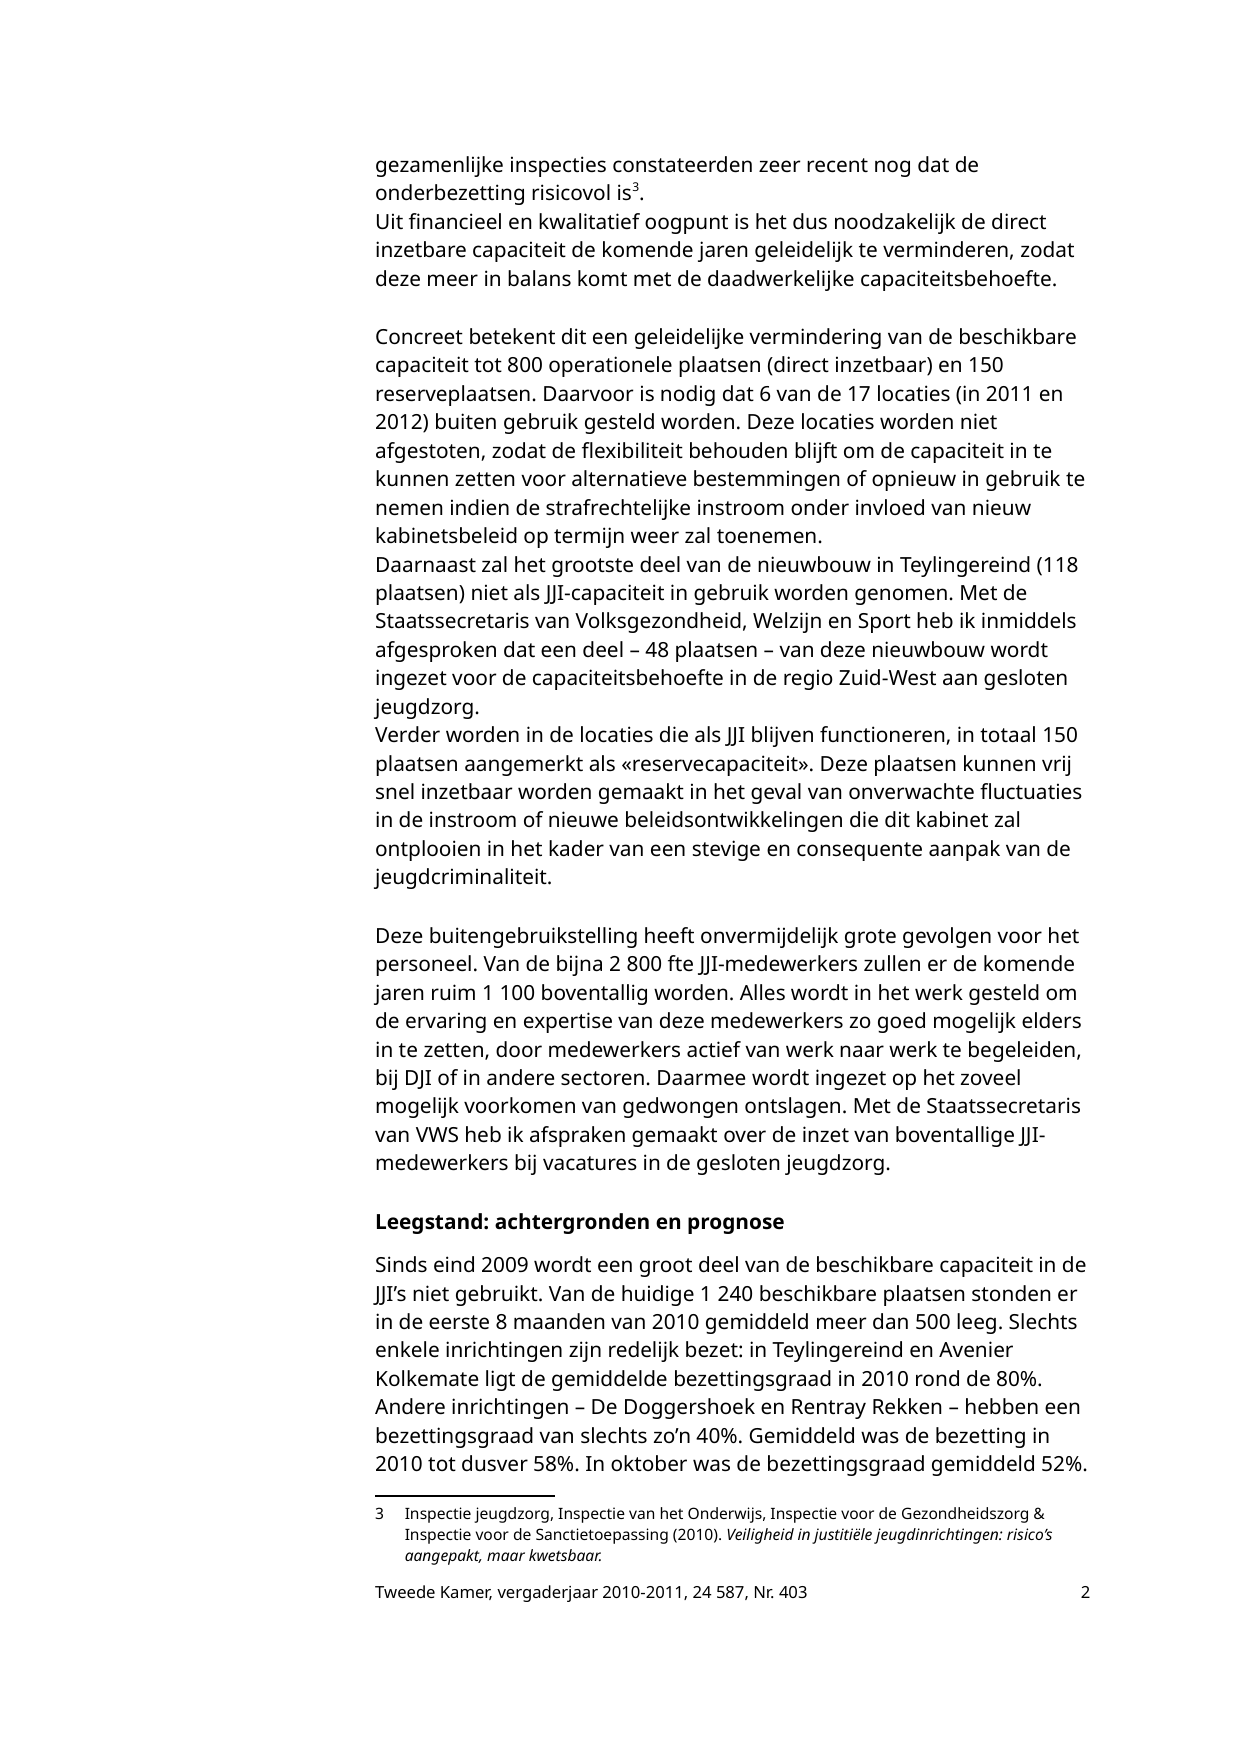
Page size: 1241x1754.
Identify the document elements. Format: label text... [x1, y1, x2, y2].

text Uit financieel en kwalitatief oogpunt is het dus noodzakelijk de direct inzetbare capaciteit de komende jaren geleidelijk te verminderen, zodat deze meer in balans komt met de daadwerkelijke capaciteitsbehoefte. [375, 235, 1090, 321]
text Sinds eind 2009 wordt een groot deel van de beschikbare capaciteit in de JJI’s niet gebruikt. Van de huidige 1 240 beschikbare plaatsen stonden er in de eerste 8 maanden van 2010 gemiddeld meer dan 500 leeg. Slechts enkele inrichtingen zijn redelijk bezet: in Teylingereind en Avenier Kolkemate ligt de gemiddelde bezettingsgraad in 2010 rond de 80%. Andere inrichtingen – De Doggershoek en Rentray Rekken – hebben een bezettingsgraad van slechts zo’n 40%. Gemiddeld was de bezetting in 2010 tot dusver 58%. In oktober was de bezettingsgraad gemiddeld 52%. [375, 1279, 1090, 1449]
text Daar komt bij dat grootschalige leegstand – op dit moment is meer dan 45% van de plaatsen niet bezet – de kwaliteit van de behandeling en begeleiding van de jongeren in de JJI’s negatief beïnvloedt. Ook de gezamenlijke inspecties constateerden zeer recent nog dat de onderbezetting risicovol is. [375, 150, 1090, 235]
text Concreet betekent dit een geleidelijke vermindering van de beschikbare capaciteit tot 800 operationele plaatsen (direct inzetbaar) en 150 reserveplaatsen. Daarvoor is nodig dat 6 van de 17 locaties (in 2011 en 2012) buiten gebruik gesteld worden. Deze locaties worden niet afgestoten, zodat de flexibiliteit behouden blijft om de capaciteit in te kunnen zetten voor alternatieve bestemmingen of opnieuw in gebruik te nemen indien de strafrechtelijke instroom onder invloed van nieuw kabinetsbeleid op termijn weer zal toenemen. [375, 351, 1090, 578]
text Daarnaast zal het grootste deel van de nieuwbouw in Teylingereind (118 plaatsen) niet als JJI-capaciteit in gebruik worden genomen. Met de Staatssecretaris van Volksgezondheid, Welzijn en Sport heb ik inmiddels afgesproken dat een deel – 48 plaatsen – van deze nieuwbouw wordt ingezet voor de capaciteitsbehoefte in de regio Zuid-West aan gesloten jeugdzorg. [375, 578, 1090, 749]
text Leegstand: achtergronden en prognose [375, 1235, 1090, 1264]
text Deze buitengebruikstelling heeft onvermijdelijk grote gevolgen voor het personeel. Van de bijna 2 800 fte JJI-medewerkers zullen er de komende jaren ruim 1 100 boventallig worden. Alles wordt in het werk gesteld om de ervaring en expertise van deze medewerkers zo goed mogelijk elders in te zetten, door medewerkers actief van werk naar werk te begeleiden, bij DJI of in andere sectoren. Daarmee wordt ingezet op het zoveel mogelijk voorkomen van gedwongen ontslagen. Met de Staatssecretaris van VWS heb ik afspraken gemaakt over de inzet van boventallige JJI-medewerkers bij vacatures in de gesloten jeugdzorg. [375, 949, 1090, 1205]
text Verder worden in de locaties die als JJI blijven functioneren, in totaal 150 plaatsen aangemerkt als «reservecapaciteit». Deze plaatsen kunnen vrij snel inzetbaar worden gemaakt in het geval van onverwachte fluctuaties in de instroom of nieuwe beleidsontwikkelingen die dit kabinet zal ontplooien in het kader van een stevige en consequente aanpak van de jeugdcriminaliteit. [375, 749, 1090, 919]
text Inspectie jeugdzorg, Inspectie van het Onderwijs, Inspectie voor de Gezondheidszorg & Inspectie voor de Sanctietoepassing (2010). Veiligheid in justitiële jeugdinrichtingen: risico’s aangepakt, maar kwetsbaar. [375, 1481, 1090, 1566]
